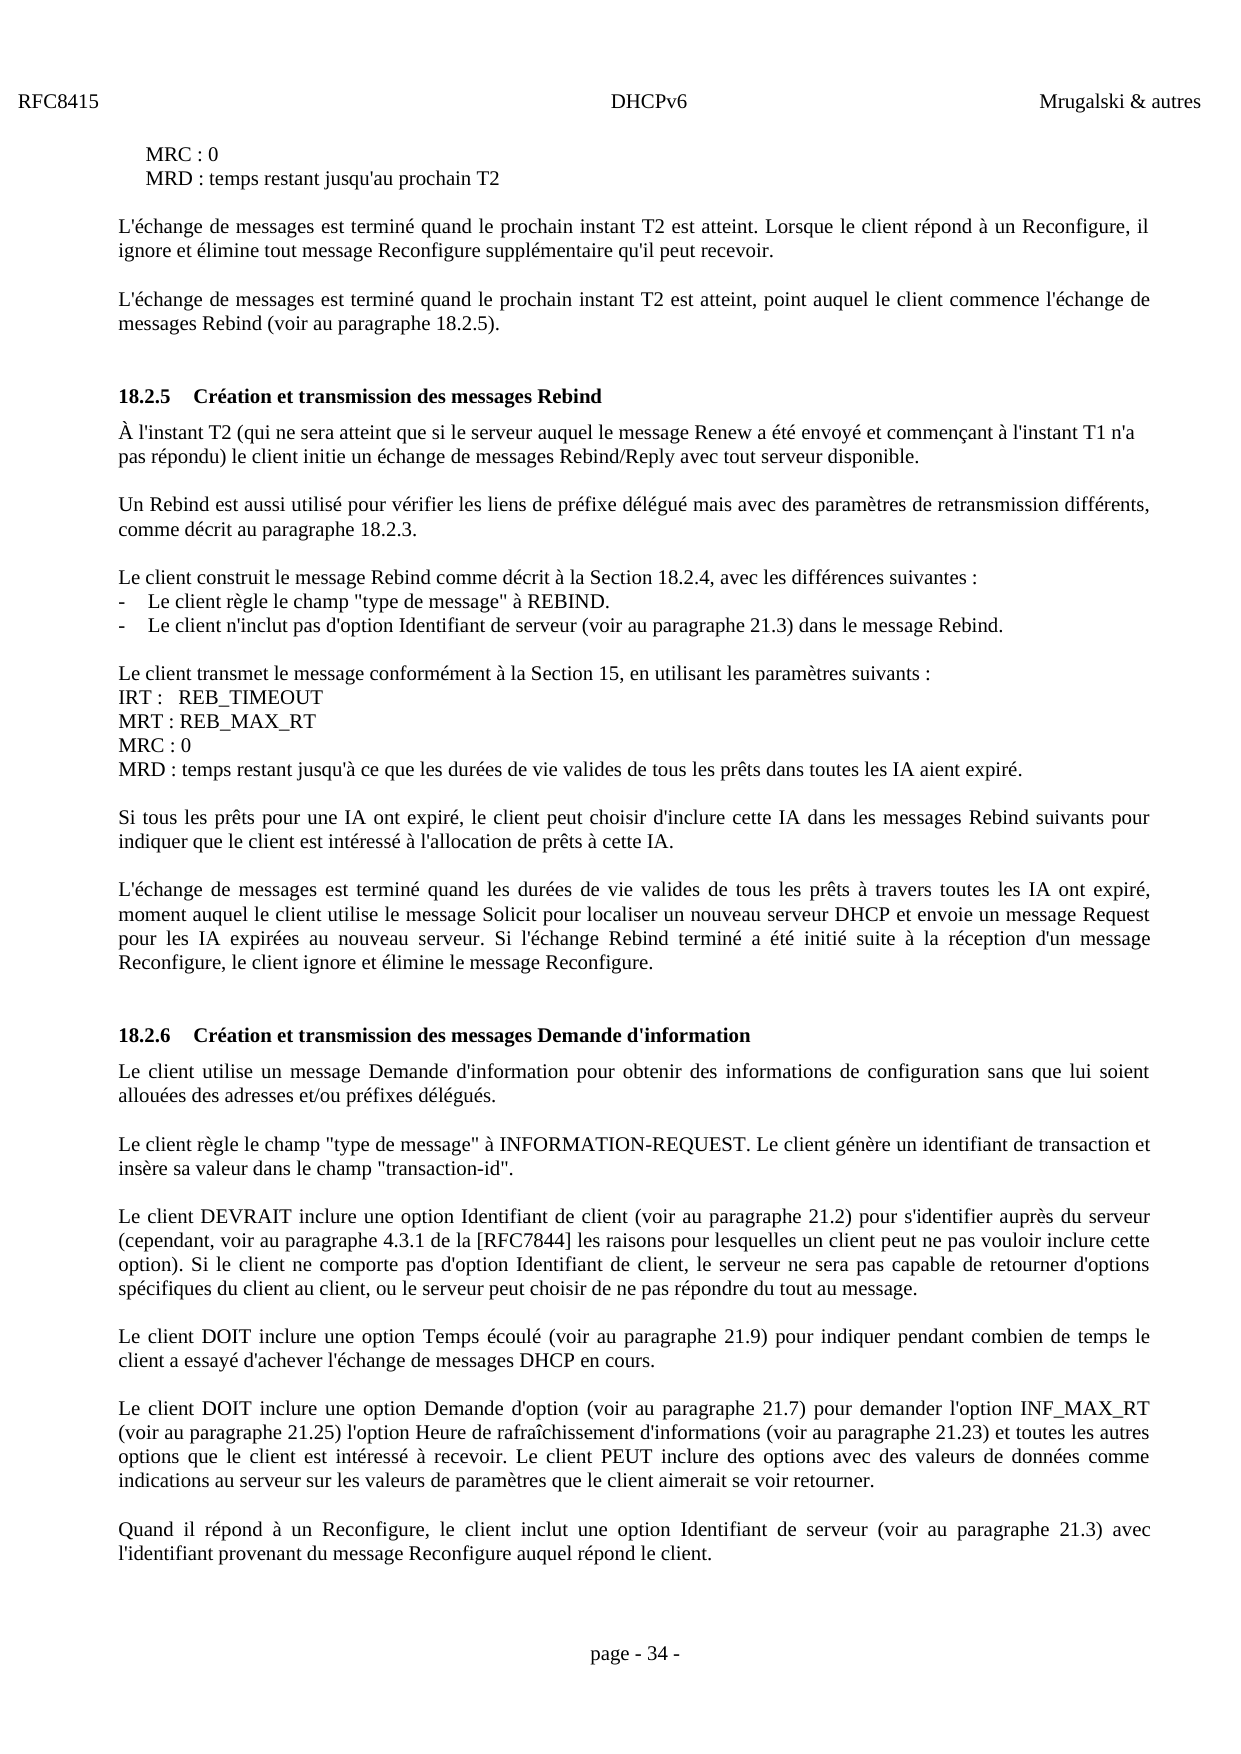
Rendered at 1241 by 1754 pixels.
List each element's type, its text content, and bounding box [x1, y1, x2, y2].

text À l'instant T2 (qui ne sera atteint que si le serveur auquel le message Renew a été envoyé et commençant à l'instant T1 n'a pas répondu) le client initie un échange de messages Rebind/Reply avec tout serveur disponible. [118, 420, 1152, 468]
text MRC : 0 [145, 142, 1152, 166]
text Si tous les prêts pour une IA ont expiré, le client peut choisir d'inclure cette IA dans les messages Rebind suivants pour indiquer que le client est intéressé à l'allocation de prêts à cette IA. [118, 805, 1152, 853]
text - Le client n'inclut pas d'option Identifiant de serveur (voir au paragraphe 21.3) dans le message Rebind. [118, 613, 1152, 637]
text Le client DOIT inclure une option Demande d'option (voir au paragraphe 21.7) pour demander l'option INF_MAX_RT (voir au paragraphe 21.25) l'option Heure de rafraîchissement d'informations (voir au paragraphe 21.23) et toutes les autres options que le client est intéressé à recevoir. Le client PEUT inclure des options avec des valeurs de données comme indications au serveur sur les valeurs de paramètres que le client aimerait se voir retourner. [118, 1396, 1152, 1492]
subtitle 18.2.5 Création et transmission des messages Rebind [118, 384, 1152, 408]
text - Le client règle le champ "type de message" à REBIND. [118, 589, 1152, 613]
text MRD : temps restant jusqu'au prochain T2 [145, 166, 1152, 190]
text Quand il répond à un Reconfigure, le client inclut une option Identifiant de serveur (voir au paragraphe 21.3) avec l'identifiant provenant du message Reconfigure auquel répond le client. [118, 1516, 1152, 1564]
text MRD : temps restant jusqu'à ce que les durées de vie valides de tous les prêts dans toutes les IA aient expiré. [118, 757, 1152, 781]
text Le client DEVRAIT inclure une option Identifiant de client (voir au paragraphe 21.2) pour s'identifier auprès du serveur (cependant, voir au paragraphe 4.3.1 de la [RFC7844] les raisons pour lesquelles un client peut ne pas vouloir inclure cette option). Si le client ne comporte pas d'option Identifiant de client, le serveur ne sera pas capable de retourner d'options spécifiques du client au client, ou le serveur peut choisir de ne pas répondre du tout au message. [118, 1204, 1152, 1300]
text Le client utilise un message Demande d'information pour obtenir des informations de configuration sans que lui soient allouées des adresses et/ou préfixes délégués. [118, 1059, 1152, 1107]
text MRC : 0 [118, 733, 1152, 757]
text Un Rebind est aussi utilisé pour vérifier les liens de préfixe délégué mais avec des paramètres de retransmission différents, comme décrit au paragraphe 18.2.3. [118, 492, 1152, 541]
text MRT : REB_MAX_RT [118, 709, 1152, 733]
text Le client DOIT inclure une option Temps écoulé (voir au paragraphe 21.9) pour indiquer pendant combien de temps le client a essayé d'achever l'échange de messages DHCP en cours. [118, 1324, 1152, 1372]
text Le client règle le champ "type de message" à INFORMATION-REQUEST. Le client génère un identifiant de transaction et insère sa valeur dans le champ "transaction-id". [118, 1131, 1152, 1179]
text L'échange de messages est terminé quand le prochain instant T2 est atteint. Lorsque le client répond à un Reconfigure, il ignore et élimine tout message Reconfigure supplémentaire qu'il peut recevoir. [118, 214, 1152, 262]
subtitle 18.2.6 Création et transmission des messages Demande d'information [118, 1023, 1152, 1047]
text IRT : REB_TIMEOUT [118, 685, 1152, 709]
text Le client transmet le message conformément à la Section 15, en utilisant les paramètres suivants : [118, 661, 1152, 685]
text L'échange de messages est terminé quand les durées de vie valides de tous les prêts à travers toutes les IA ont expiré, moment auquel le client utilise le message Solicit pour localiser un nouveau serveur DHCP et envoie un message Request pour les IA expirées au nouveau serveur. Si l'échange Rebind terminé a été initié suite à la réception d'un message Reconfigure, le client ignore et élimine le message Reconfigure. [118, 877, 1152, 974]
text L'échange de messages est terminé quand le prochain instant T2 est atteint, point auquel le client commence l'échange de messages Rebind (voir au paragraphe 18.2.5). [118, 286, 1152, 334]
text Le client construit le message Rebind comme décrit à la Section 18.2.4, avec les différences suivantes : [118, 564, 1152, 589]
